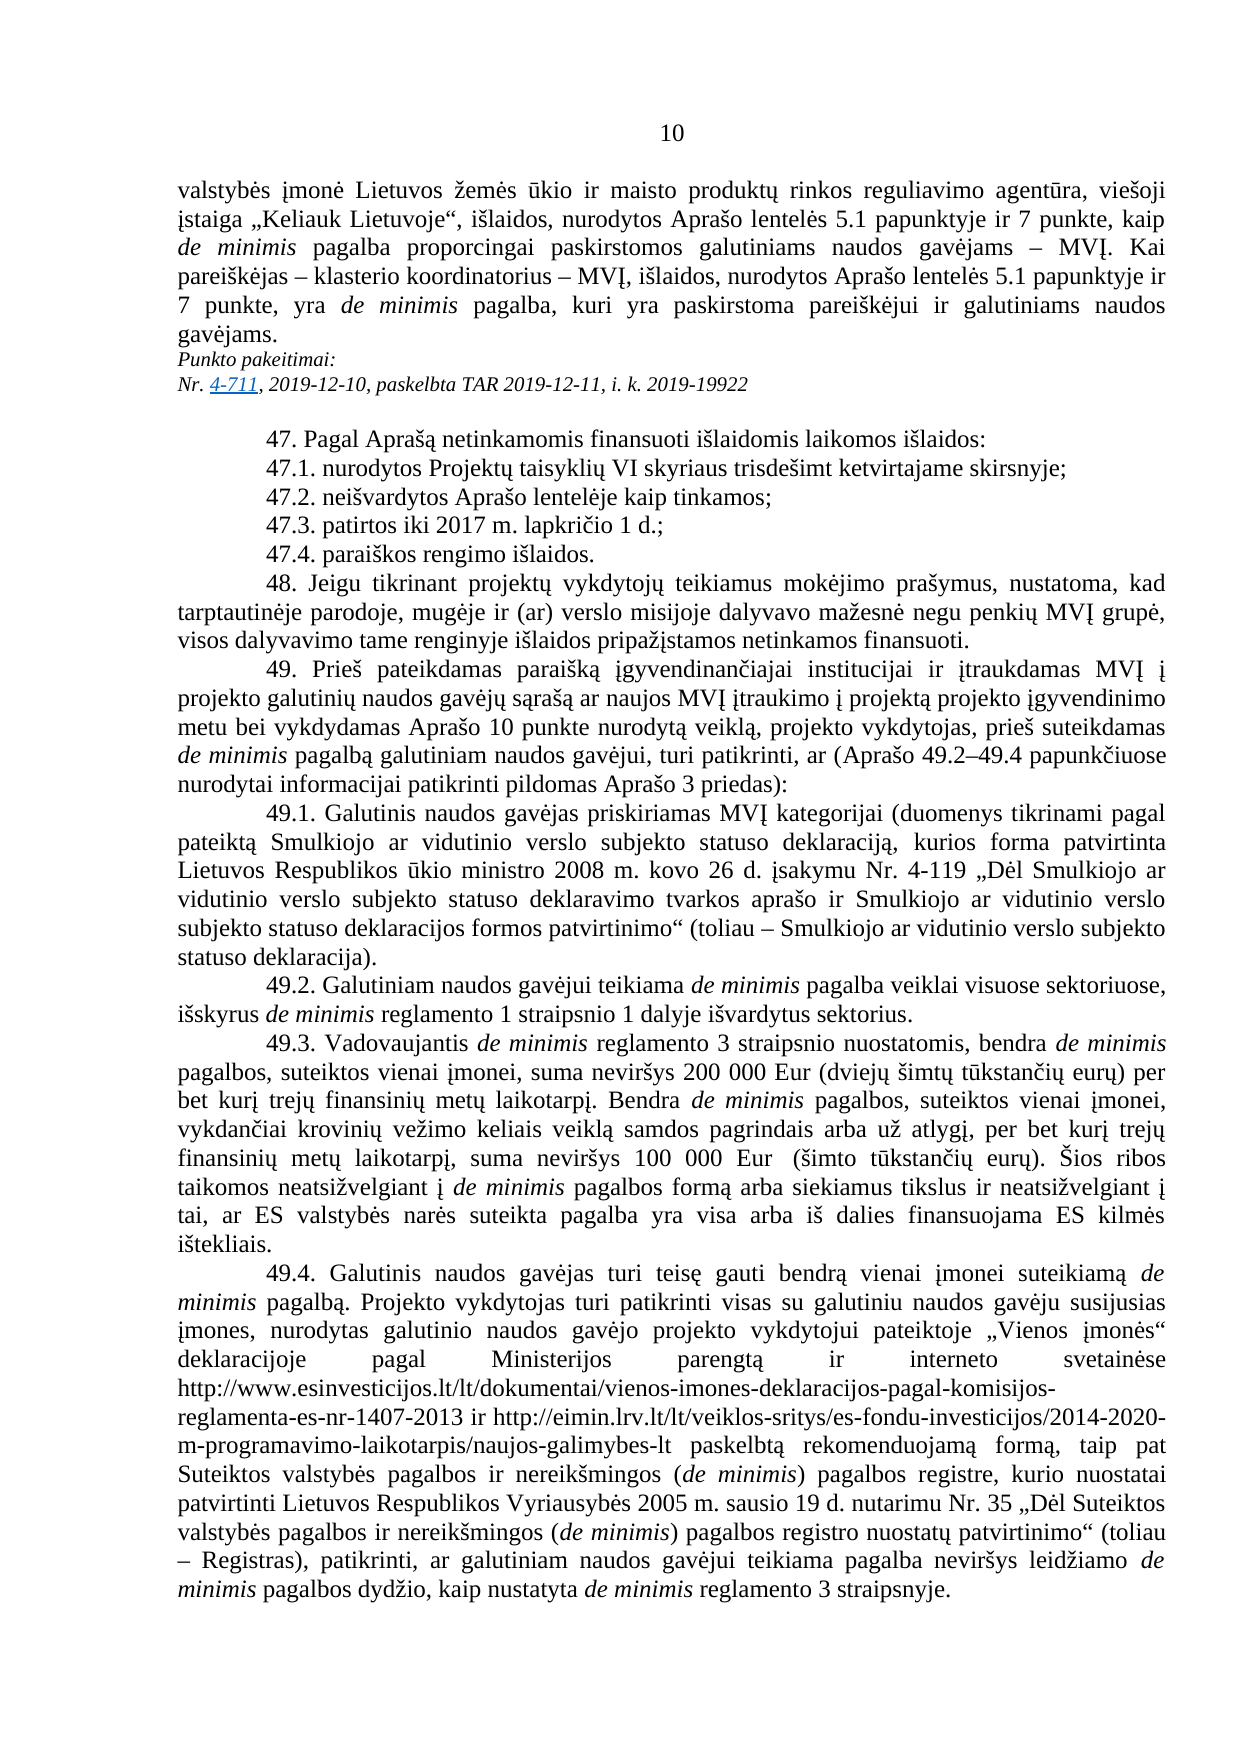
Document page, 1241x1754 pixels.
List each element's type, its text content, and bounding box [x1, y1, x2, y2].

text Nr. 4-711, 2019-12-10, paskelbta TAR 2019-12-11, i. k. 2019-19922 [177, 371, 1167, 396]
text 49.2. Galutiniam naudos gavėjui teikiama de minimis pagalba veiklai visuose sektoriuose, išskyrus de minimis reglamento 1 straipsnio 1 dalyje išvardytus sektorius. [177, 971, 1167, 1028]
text 49. Prieš pateikdamas paraišką įgyvendinančiajai institucijai ir įtraukdamas MVĮ į projekto galutinių naudos gavėjų sąrašą ar naujos MVĮ įtraukimo į projektą projekto įgyvendinimo metu bei vykdydamas Aprašo 10 punkte nurodytą veiklą, projekto vykdytojas, prieš suteikdamas de minimis pagalbą galutiniam naudos gavėjui, turi patikrinti, ar (Aprašo 49.2–49.4 papunkčiuose nurodytai informacijai patikrinti pildomas Aprašo 3 priedas): [177, 654, 1167, 798]
text 48. Jeigu tikrinant projektų vykdytojų teikiamus mokėjimo prašymus, nustatoma, kad tarptautinėje parodoje, mugėje ir (ar) verslo misijoje dalyvavo mažesnė negu penkių MVĮ grupė, visos dalyvavimo tame renginyje išlaidos pripažįstamos netinkamos finansuoti. [177, 568, 1167, 654]
text 49.1. Galutinis naudos gavėjas priskiriamas MVĮ kategorijai (duomenys tikrinami pagal pateiktą Smulkiojo ar vidutinio verslo subjekto statuso deklaraciją, kurios forma patvirtinta Lietuvos Respublikos ūkio ministro 2008 m. kovo 26 d. įsakymu Nr. 4-119 „Dėl Smulkiojo ar vidutinio verslo subjekto statuso deklaravimo tvarkos aprašo ir Smulkiojo ar vidutinio verslo subjekto statuso deklaracijos formos patvirtinimo“ (toliau – Smulkiojo ar vidutinio verslo subjekto statuso deklaracija). [177, 798, 1167, 971]
text 47. Pagal Aprašą netinkamomis finansuoti išlaidomis laikomos išlaidos: [177, 424, 1167, 453]
text Punkto pakeitimai: [177, 347, 1167, 371]
text 47.4. paraiškos rengimo išlaidos. [177, 539, 1167, 568]
text valstybės įmonė Lietuvos žemės ūkio ir maisto produktų rinkos reguliavimo agentūra, viešoji įstaiga „Keliauk Lietuvoje“, išlaidos, nurodytos Aprašo lentelės 5.1 papunktyje ir 7 punkte, kaip de minimis pagalba proporcingai paskirstomos galutiniams naudos gavėjams – MVĮ. Kai pareiškėjas – klasterio koordinatorius – MVĮ, išlaidos, nurodytos Aprašo lentelės 5.1 papunktyje ir 7 punkte, yra de minimis pagalba, kuri yra paskirstoma pareiškėjui ir galutiniams naudos gavėjams. [177, 175, 1167, 347]
text 49.3. Vadovaujantis de minimis reglamento 3 straipsnio nuostatomis, bendra de minimis pagalbos, suteiktos vienai įmonei, suma neviršys 200 000 Eur (dviejų šimtų tūkstančių eurų) per bet kurį trejų finansinių metų laikotarpį. Bendra de minimis pagalbos, suteiktos vienai įmonei, vykdančiai krovinių vežimo keliais veiklą samdos pagrindais arba už atlygį, per bet kurį trejų finansinių metų laikotarpį, suma neviršys 100 000 Eur (šimto tūkstančių eurų). Šios ribos taikomos neatsižvelgiant į de minimis pagalbos formą arba siekiamus tikslus ir neatsižvelgiant į tai, ar ES valstybės narės suteikta pagalba yra visa arba iš dalies finansuojama ES kilmės ištekliais. [177, 1028, 1167, 1258]
text 47.3. patirtos iki 2017 m. lapkričio 1 d.; [177, 511, 1167, 539]
text 49.4. Galutinis naudos gavėjas turi teisę gauti bendrą vienai įmonei suteikiamą de minimis pagalbą. Projekto vykdytojas turi patikrinti visas su galutiniu naudos gavėju susijusias įmones, nurodytas galutinio naudos gavėjo projekto vykdytojui pateiktoje „Vienos įmonės“ deklaracijoje pagal Ministerijos parengtą ir interneto svetainėse http://www.esinvesticijos.lt/lt/dokumentai/vienos-imones-deklaracijos-pagal-komisijos-reglamenta-es-nr-1407-2013 ir http://eimin.lrv.lt/lt/veiklos-sritys/es-fondu-investicijos/2014-2020-m-programavimo-laikotarpis/naujos-galimybes-lt paskelbtą rekomenduojamą formą, taip pat Suteiktos valstybės pagalbos ir nereikšmingos (de minimis) pagalbos registre, kurio nuostatai patvirtinti Lietuvos Respublikos Vyriausybės 2005 m. sausio 19 d. nutarimu Nr. 35 „Dėl Suteiktos valstybės pagalbos ir nereikšmingos (de minimis) pagalbos registro nuostatų patvirtinimo“ (toliau – Registras), patikrinti, ar galutiniam naudos gavėjui teikiama pagalba neviršys leidžiamo de minimis pagalbos dydžio, kaip nustatyta de minimis reglamento 3 straipsnyje. [177, 1258, 1167, 1603]
text 47.1. nurodytos Projektų taisyklių VI skyriaus trisdešimt ketvirtajame skirsnyje; [177, 453, 1167, 482]
text 47.2. neišvardytos Aprašo lentelėje kaip tinkamos; [177, 482, 1167, 511]
